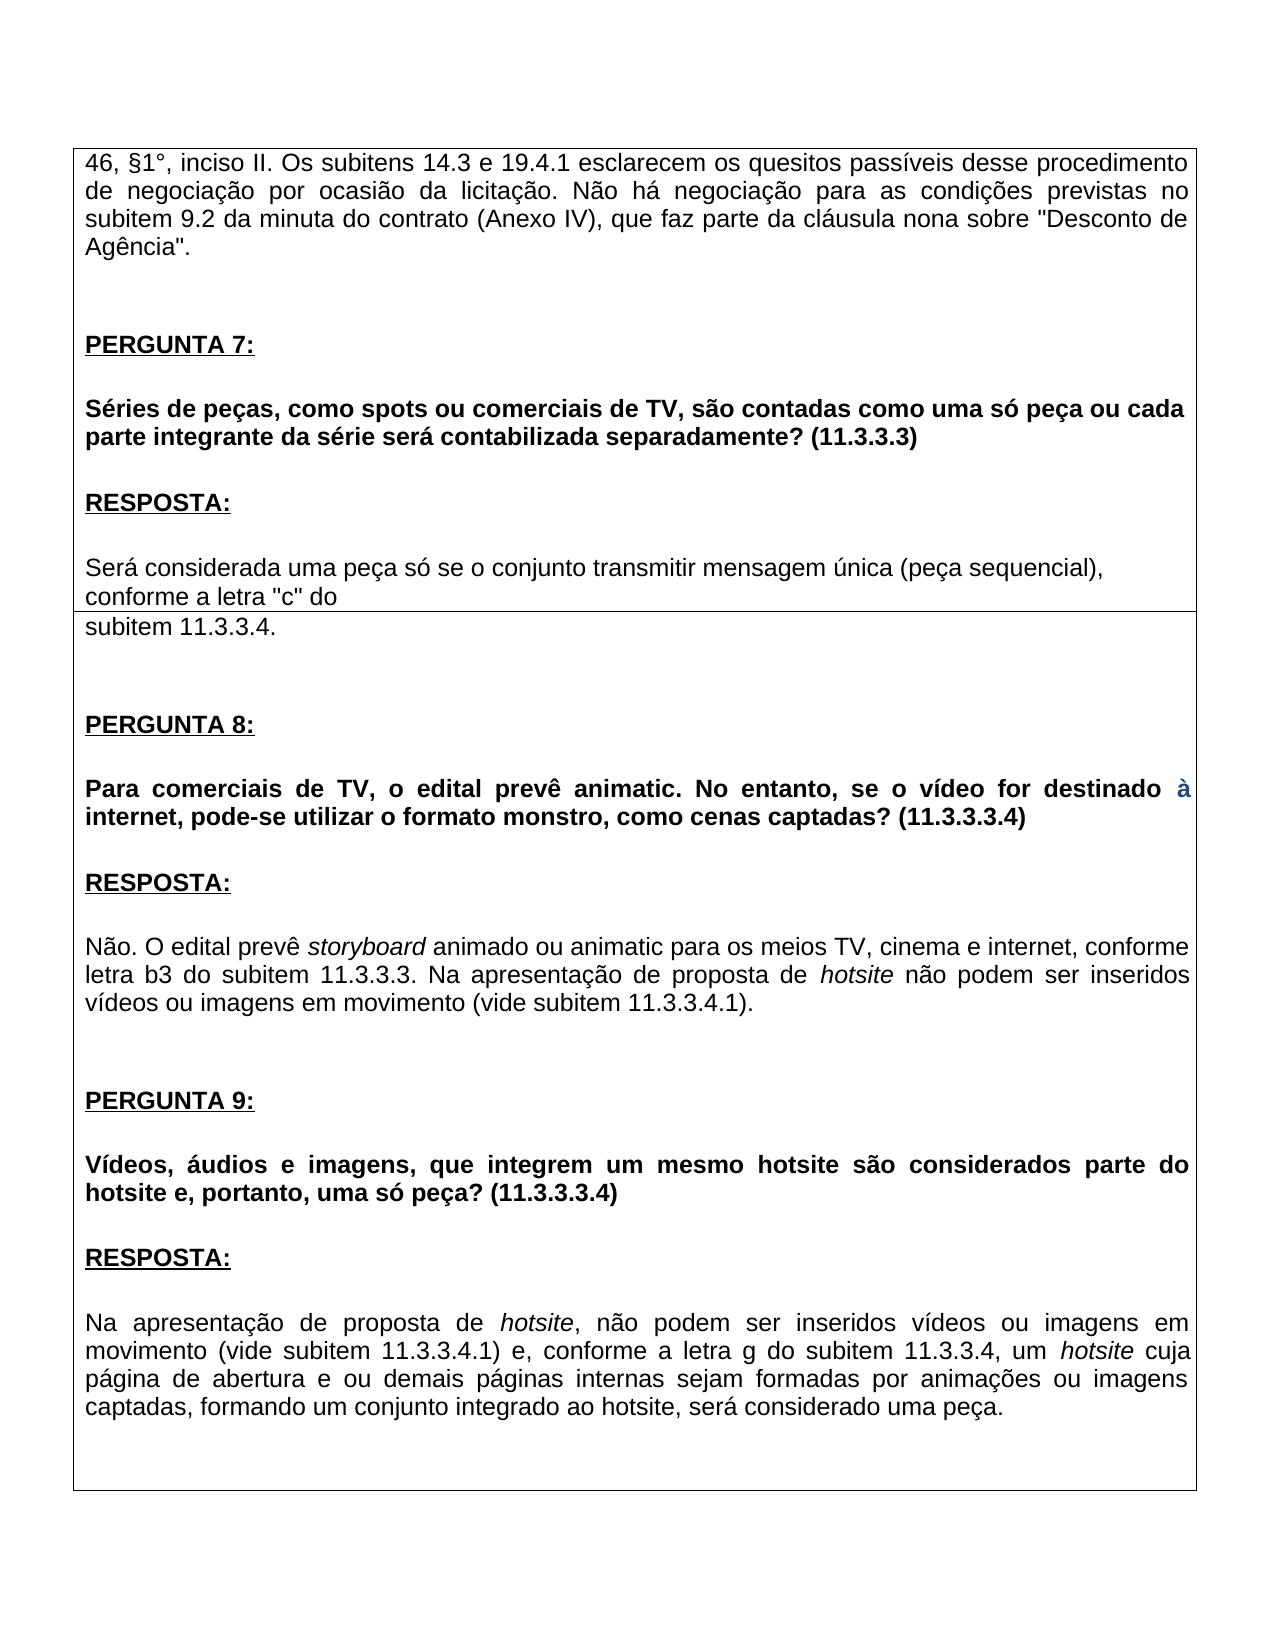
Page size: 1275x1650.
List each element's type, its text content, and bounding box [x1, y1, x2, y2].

table_cell 46, §1°, inciso II. Os subitens 14.3 e 19.4.1 esclarecem os quesitos passíveis desse procedimento de negociação por ocasião da licitação. Não há negociação para as condições previstas no subitem 9.2 da minuta do contrato (Anexo IV), que faz parte da cláusula nona sobre "Desconto de Agência". PERGUNTA 7: Séries de peças, como spots ou comerciais de TV, são contadas como uma só peça ou cada parte integrante da série será contabilizada separadamente? (11.3.3.3) RESPOSTA: Será considerada uma peça só se o conjunto transmitir mensagem única (peça sequencial), conforme a letra "c" do [74, 149, 1196, 611]
table_cell subitem 11.3.3.4. PERGUNTA 8: Para comerciais de TV, o edital prevê animatic. No entanto, se o vídeo for destinado à internet, pode-se utilizar o formato monstro, como cenas captadas? (11.3.3.3.4) RESPOSTA: Não. O edital prevê storyboard animado ou animatic para os meios TV, cinema e internet, conforme letra b3 do subitem 11.3.3.3. Na apresentação de proposta de hotsite não podem ser inseridos vídeos ou imagens em movimento (vide subitem 11.3.3.4.1). PERGUNTA 9: Vídeos, áudios e imagens, que integrem um mesmo hotsite são considerados parte do hotsite e, portanto, uma só peça? (11.3.3.3.4) RESPOSTA: Na apresentação de proposta de hotsite, não podem ser inseridos vídeos ou imagens em movimento (vide subitem 11.3.3.4.1) e, conforme a letra g do subitem 11.3.3.4, um hotsite cuja página de abertura e ou demais páginas internas sejam formadas por animações ou imagens captadas, formando um conjunto integrado ao hotsite, será considerado uma peça. [74, 612, 1196, 1490]
